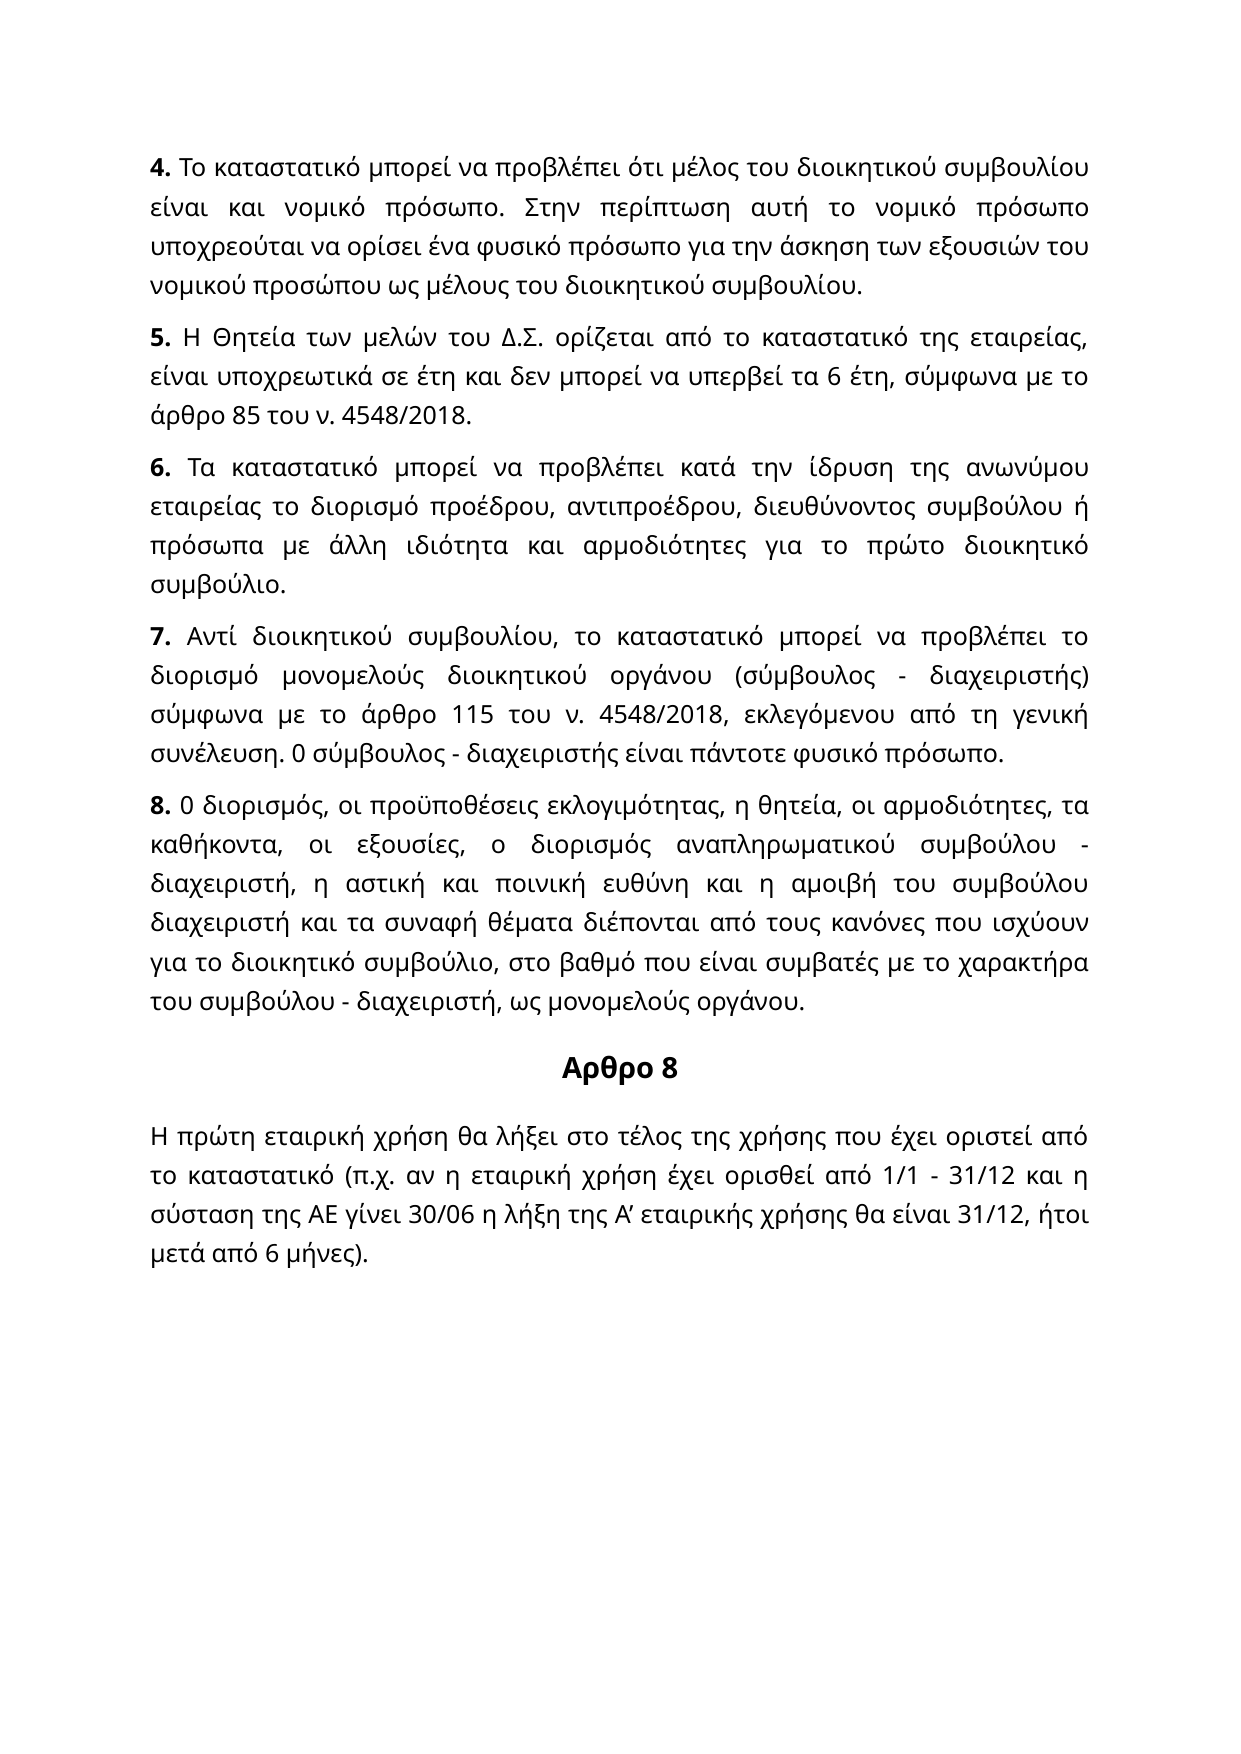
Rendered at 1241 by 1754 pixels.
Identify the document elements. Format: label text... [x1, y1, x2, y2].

text 5. Η Θητεία των μελών του Δ.Σ. ορίζεται από το καταστατικό της εταιρείας, είναι υποχρεωτικά σε έτη και δεν μπορεί να υπερβεί τα 6 έτη, σύμφωνα με το άρθρο 85 του ν. 4548/2018. [150, 319, 1090, 432]
subtitle Αρθρο 8 [150, 1047, 1090, 1087]
text Η πρώτη εταιρική χρήση θα λήξει στο τέλος της χρήσης που έχει οριστεί από το καταστατικό (π.χ. αν η εταιρική χρήση έχει ορισθεί από 1/1 - 31/12 και η σύσταση της ΑΕ γίνει 30/06 η λήξη της Α’ εταιρικής χρήσης θα είναι 31/12, ήτοι μετά από 6 μήνες). [150, 1118, 1090, 1270]
text 8. 0 διορισμός, οι προϋποθέσεις εκλογιμότητας, η θητεία, οι αρμοδιότητες, τα καθήκοντα, οι εξουσίες, ο διορισμός αναπληρωματικού συμβούλου - διαχειριστή, η αστική και ποινική ευθύνη και η αμοιβή του συμβούλου διαχειριστή και τα συναφή θέματα διέπονται από τους κανόνες που ισχύουν για το διοικητικό συμβούλιο, στο βαθμό που είναι συμβατές με το χαρακτήρα του συμβούλου - διαχειριστή, ως μονομελούς οργάνου. [150, 787, 1090, 1017]
text 7. Αντί διοικητικού συμβουλίου, το καταστατικό μπορεί να προβλέπει το διορισμό μονομελούς διοικητικού οργάνου (σύμβουλος - διαχειριστής) σύμφωνα με το άρθρο 115 του ν. 4548/2018, εκλεγόμενου από τη γενική συνέλευση. 0 σύμβουλος - διαχειριστής είναι πάντοτε φυσικό πρόσωπο. [150, 618, 1090, 770]
text 6. Τα καταστατικό μπορεί να προβλέπει κατά την ίδρυση της ανωνύμου εταιρείας το διορισμό προέδρου, αντιπροέδρου, διευθύνοντος συμβούλου ή πρόσωπα με άλλη ιδιότητα και αρμοδιότητες για το πρώτο διοικητικό συμβούλιο. [150, 449, 1090, 601]
text 4. To καταστατικό μπορεί να προβλέπει ότι μέλος του διοικητικού συμβουλίου είναι και νομικό πρόσωπο. Στην περίπτωση αυτή το νομικό πρόσωπο υποχρεούται να ορίσει ένα φυσικό πρόσωπο για την άσκηση των εξουσιών του νομικού προσώπου ως μέλους του διοικητικού συμβουλίου. [150, 150, 1090, 302]
